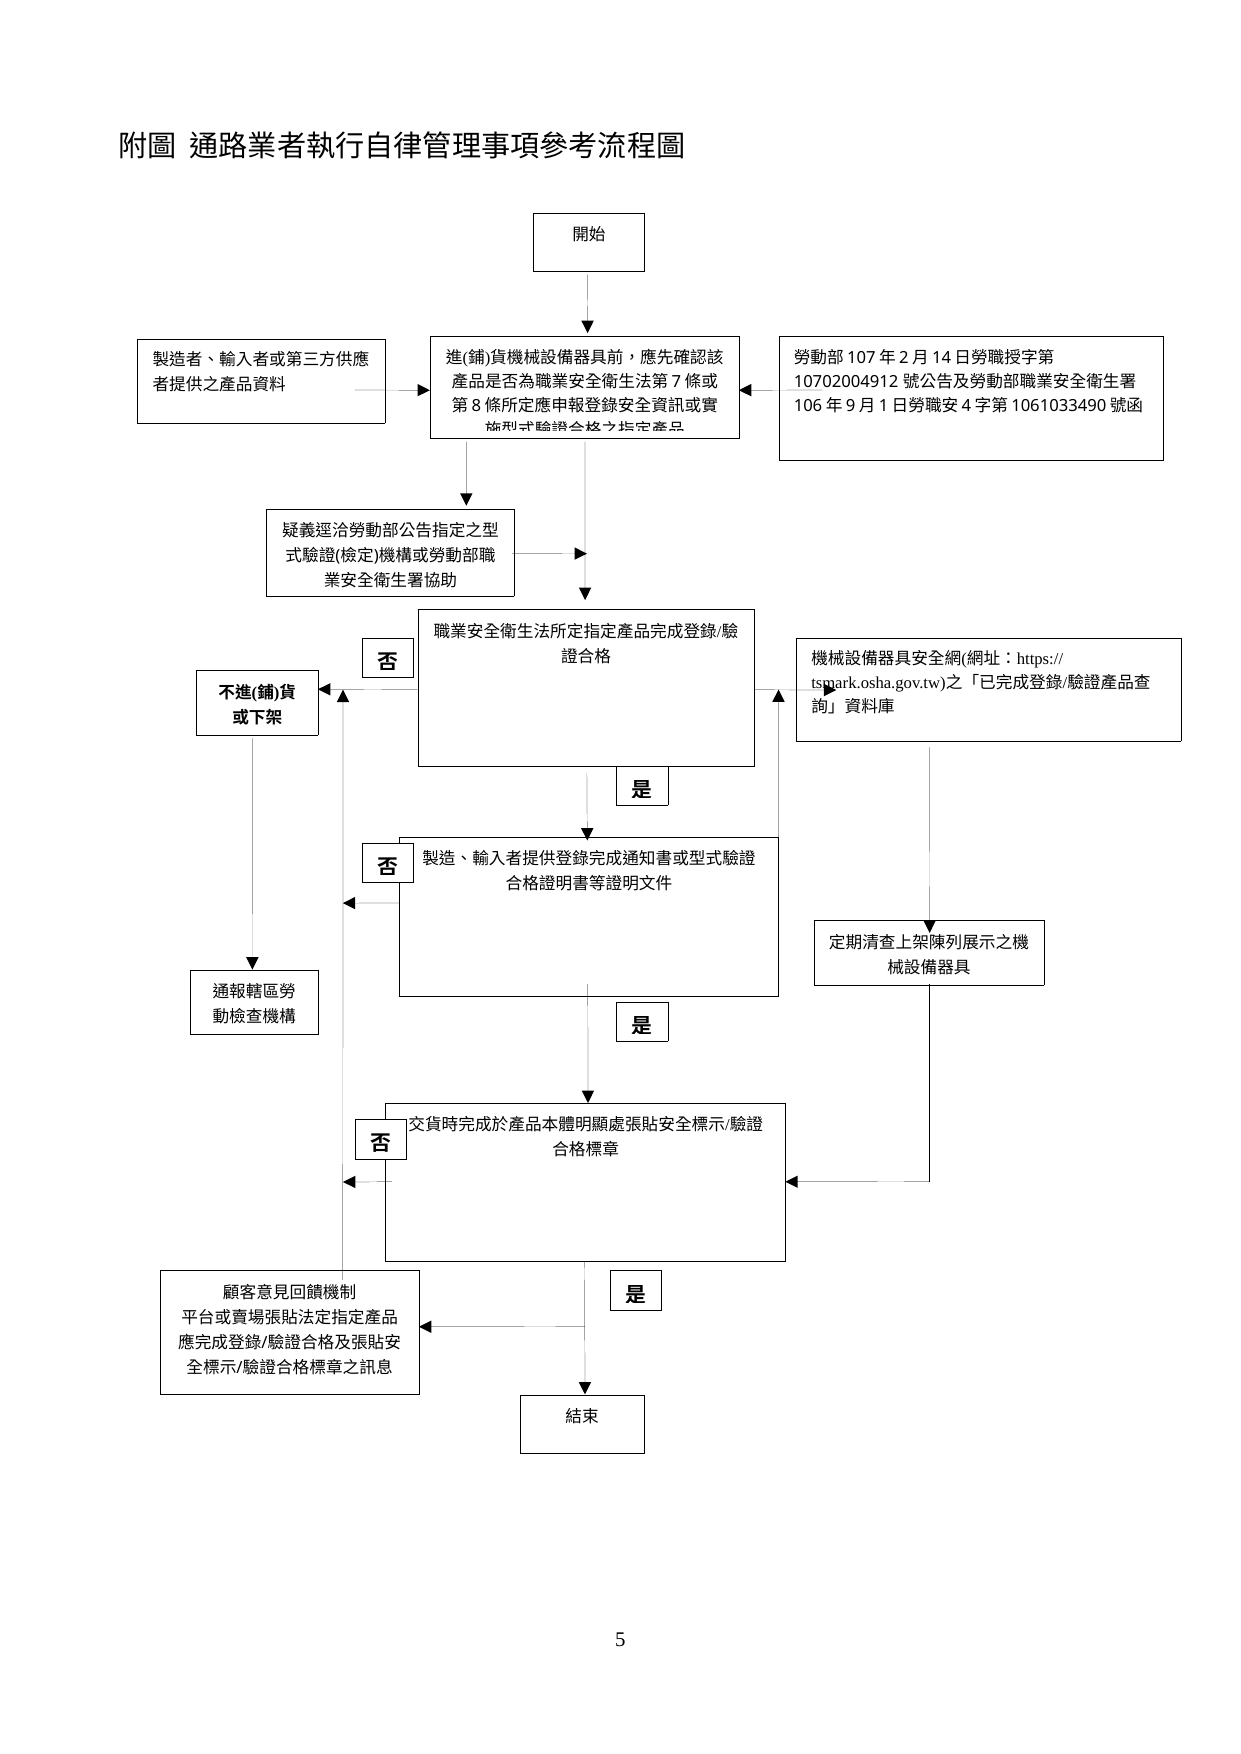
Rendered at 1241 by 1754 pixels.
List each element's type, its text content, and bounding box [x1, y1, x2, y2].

text 是 [631, 773, 653, 798]
text 開始 [548, 220, 629, 245]
text 顧客意見回饋機制 [175, 1278, 404, 1303]
text 是 [625, 1278, 647, 1302]
text 職業安全衛生法所定指定產品完成登錄/驗證合格 [432, 617, 739, 667]
text 疑義逕洽勞動部公告指定之型式驗證(檢定)機構或勞動部職業安全衛生署協助 [281, 516, 499, 588]
text 製造、輸入者提供登錄完成通知書或型式驗證合格證明書等證明文件 [414, 844, 763, 894]
text 勞動部107年2月14日勞職授字第 10702004912 號公告及勞動部職業安全衛生署106年9月1日勞職安4字第1061033490號函 [793, 344, 1148, 417]
text 否 [377, 645, 398, 669]
text 通報轄區勞動檢查機構 [205, 977, 303, 1027]
text 交貨時完成於產品本體明顯處張貼安全標示/驗證合格標章 [401, 1111, 770, 1161]
text 製造者、輸入者或第三方供應者提供之產品資料 [152, 346, 370, 395]
text 否 [370, 1127, 392, 1151]
text 不進(鋪)貨 [211, 678, 303, 703]
text 附圖 通路業者執行自律管理事項參考流程圖 [118, 122, 1131, 164]
text 平台或賣場張貼法定指定產品應完成登錄/驗證合格及張貼安全標示/驗證合格標章之訊息 [175, 1303, 404, 1378]
text 機械設備器具安全網(網址：https://tsmark.osha.gov.tw)之「已完成登錄/驗證產品查詢」資料庫 [811, 645, 1166, 717]
text 定期清查上架陳列展示之機械設備器具 [828, 928, 1029, 978]
text 或下架 [211, 703, 303, 728]
text 進(鋪)貨機械設備器具前，應先確認該產品是否為職業安全衛生法第7條或第8條所定應申報登錄安全資訊或實施型式驗證合格之指定產品 [445, 344, 724, 431]
text 否 [377, 850, 398, 875]
text 結束 [534, 1402, 629, 1427]
text 是 [631, 1009, 653, 1034]
